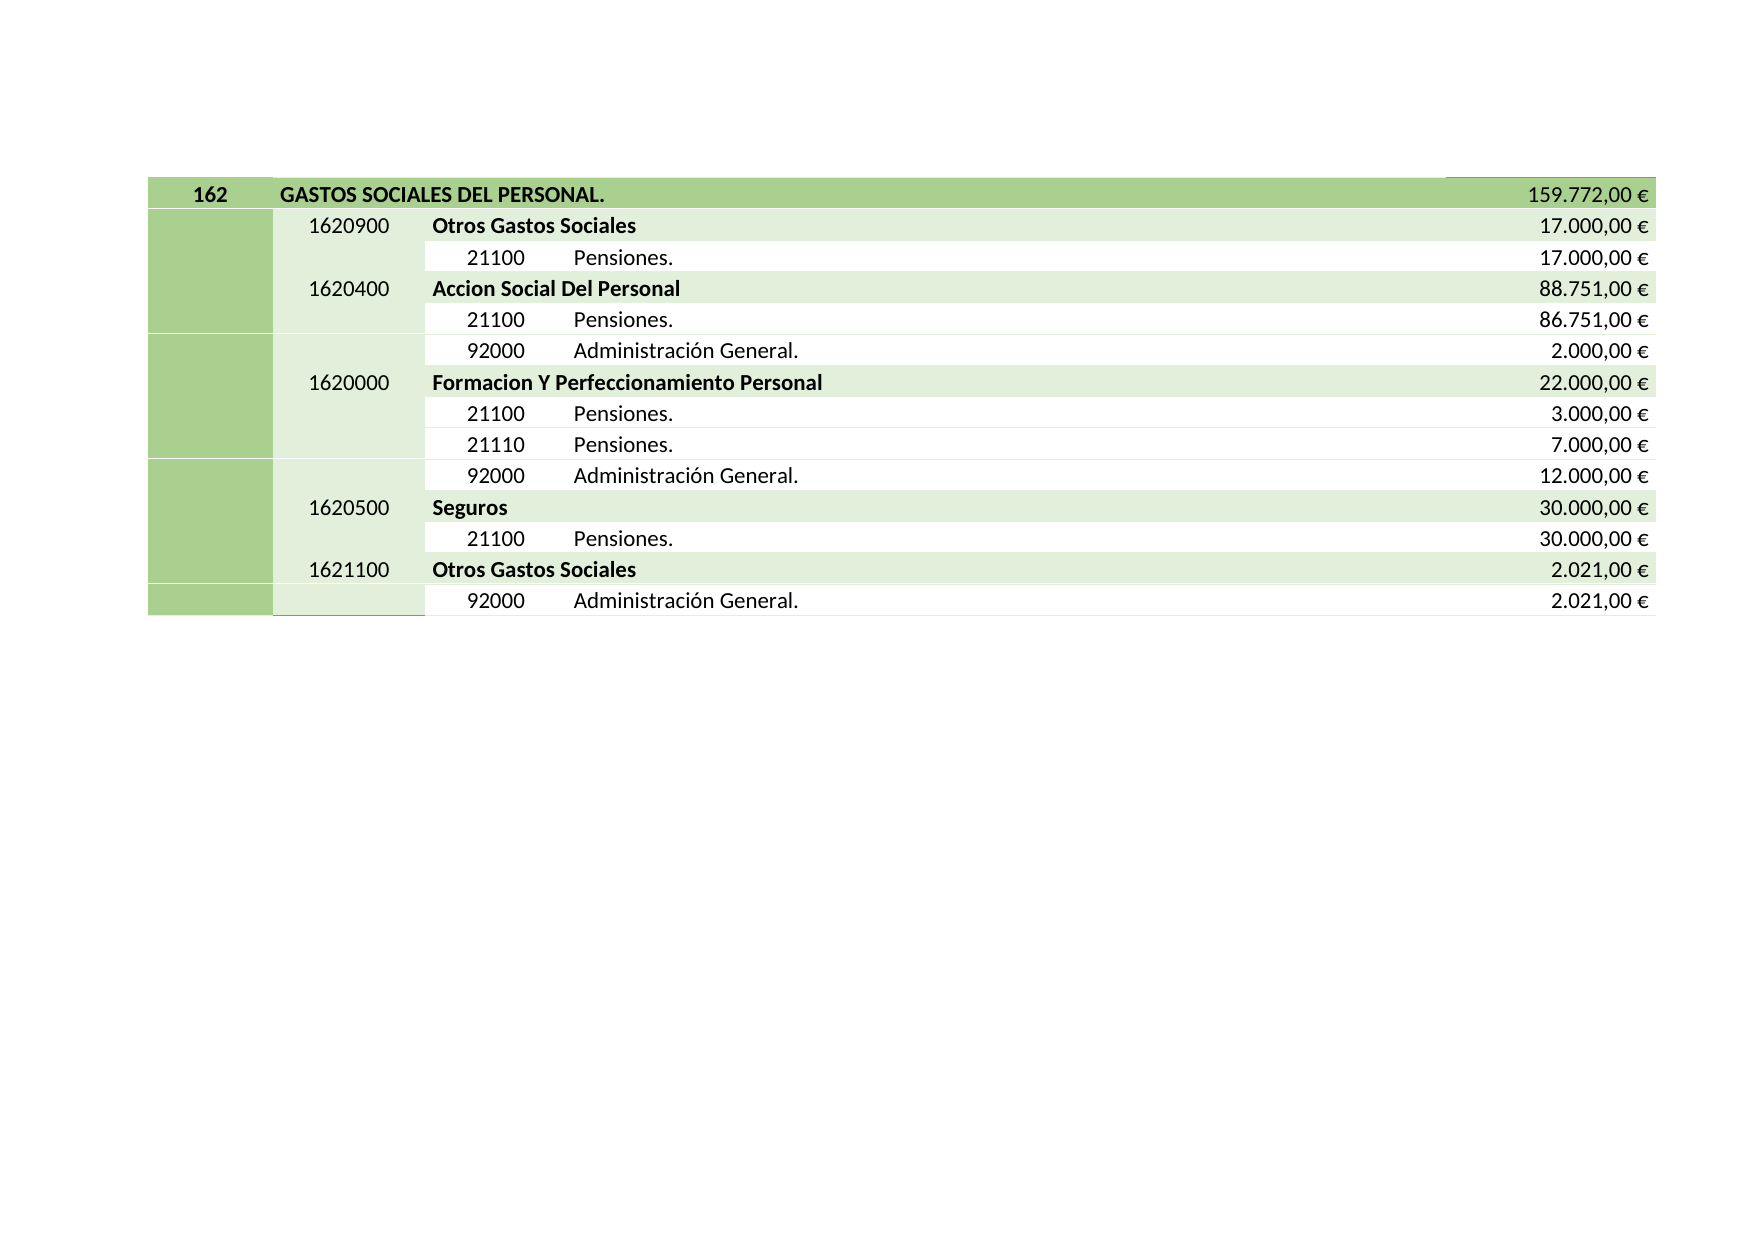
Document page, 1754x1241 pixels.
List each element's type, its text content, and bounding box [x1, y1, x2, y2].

table_cell [148, 335, 273, 365]
table_cell [148, 553, 273, 583]
table_cell [148, 366, 273, 396]
table_cell Otros Gastos Sociales [425, 210, 1446, 240]
table_cell GASTOS SOCIALES DEL PERSONAL. [273, 178, 1446, 208]
table_cell 30.000,00 € [1446, 522, 1656, 552]
table_cell [148, 272, 273, 302]
table_cell Pensiones. [566, 522, 1446, 552]
table_cell [148, 428, 273, 458]
table_cell [148, 585, 273, 615]
table_cell Pensiones. [566, 303, 1446, 333]
table_cell [148, 522, 273, 552]
table_cell Otros Gastos Sociales [425, 553, 1446, 583]
table_cell 17.000,00 € [1446, 210, 1656, 240]
table_cell [273, 397, 425, 427]
table_cell 21110 [425, 428, 566, 458]
table_cell Administración General. [566, 585, 1446, 615]
table_cell [273, 460, 425, 490]
table_cell [273, 303, 425, 333]
table_cell 21100 [425, 241, 566, 271]
table_cell [273, 241, 425, 271]
table_cell 2.000,00 € [1446, 335, 1656, 365]
table_cell 30.000,00 € [1446, 491, 1656, 521]
table_cell 159.772,00 € [1446, 178, 1656, 208]
table_cell 1620900 [273, 210, 425, 240]
table_cell Formacion Y Perfeccionamiento Personal [425, 366, 1446, 396]
table_cell 21100 [425, 303, 566, 333]
table_cell Pensiones. [566, 397, 1446, 427]
table_cell 21100 [425, 522, 566, 552]
table_cell 1620500 [273, 491, 425, 521]
table_cell [148, 460, 273, 490]
table_cell [148, 303, 273, 333]
table_cell 12.000,00 € [1446, 460, 1656, 490]
table_cell Seguros [425, 491, 566, 521]
table_cell 3.000,00 € [1446, 397, 1656, 427]
table_cell 1621100 [273, 553, 425, 583]
table_cell 21100 [425, 397, 566, 427]
table_cell Administración General. [566, 335, 1446, 365]
table_cell [148, 397, 273, 427]
table_cell Accion Social Del Personal [425, 272, 1446, 302]
table_cell [273, 428, 425, 458]
table_cell 92000 [425, 335, 566, 365]
table_cell [273, 335, 425, 365]
table_cell [273, 585, 425, 615]
table_cell 7.000,00 € [1446, 428, 1656, 458]
table_cell 2.021,00 € [1446, 585, 1656, 615]
table_cell 22.000,00 € [1446, 366, 1656, 396]
table_cell Pensiones. [566, 241, 1446, 271]
table_cell [273, 522, 425, 552]
table_cell [148, 241, 273, 271]
table_cell 92000 [425, 585, 566, 615]
table_cell 1620000 [273, 366, 425, 396]
table_cell Administración General. [566, 460, 1446, 490]
table_cell 17.000,00 € [1446, 241, 1656, 271]
table_cell [566, 491, 1446, 521]
table_cell [148, 210, 273, 240]
table_cell 88.751,00 € [1446, 272, 1656, 302]
table_cell 162 [148, 178, 273, 208]
table_cell 1620400 [273, 272, 425, 302]
table_cell Pensiones. [566, 428, 1446, 458]
table_cell 92000 [425, 460, 566, 490]
table_cell 2.021,00 € [1446, 553, 1656, 583]
table_cell 86.751,00 € [1446, 303, 1656, 333]
table_cell [148, 491, 273, 521]
